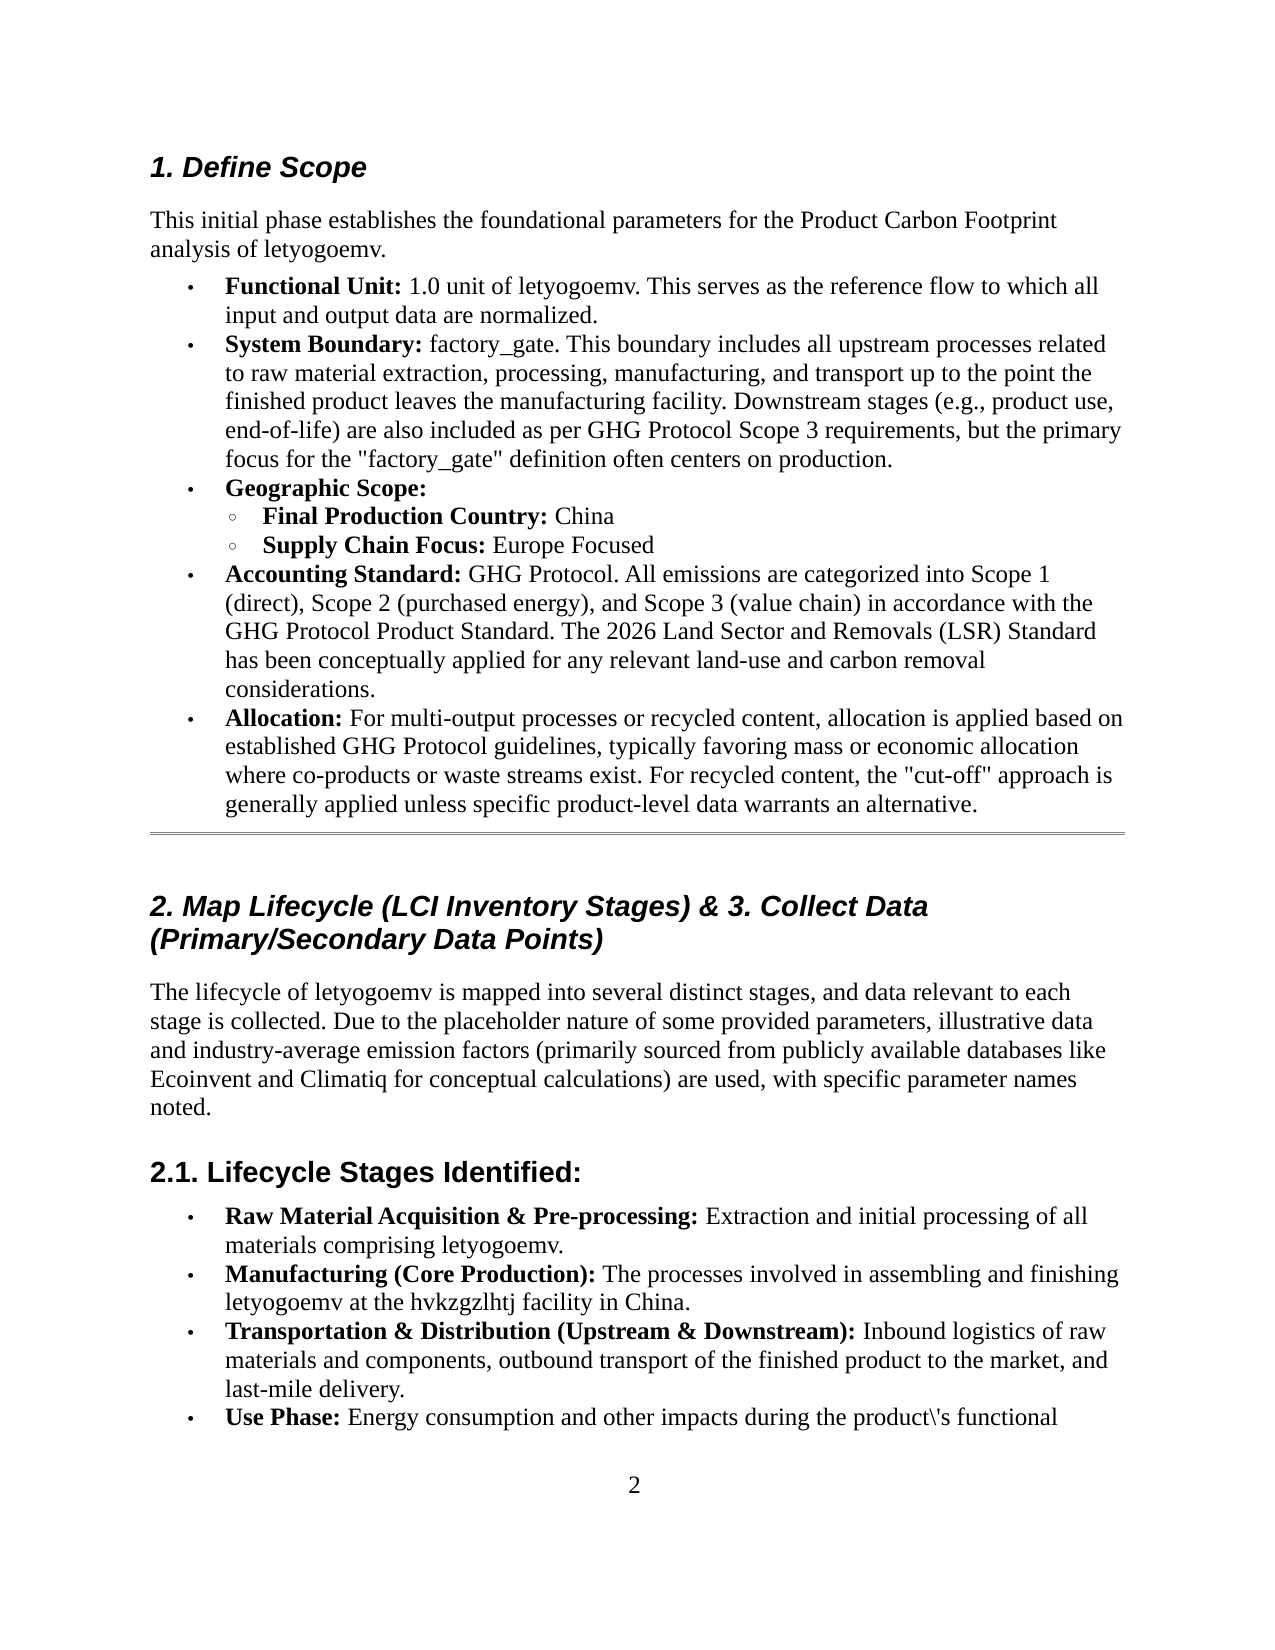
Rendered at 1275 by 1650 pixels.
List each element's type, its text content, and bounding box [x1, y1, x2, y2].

list System Boundary: factory_gate. This boundary includes all upstream processes related to raw material extraction, processing, manufacturing, and transport up to the point the finished product leaves the manufacturing facility. Downstream stages (e.g., product use, end-of-life) are also included as per GHG Protocol Scope 3 requirements, but the primary focus for the "factory_gate" definition often centers on production. [187, 329, 1125, 473]
list Use Phase: Energy consumption and other impacts during the product\'s functional [187, 1402, 1125, 1431]
text The lifecycle of letyogoemv is mapped into several distinct stages, and data relevant to each stage is collected. Due to the placeholder nature of some provided parameters, illustrative data and industry-average emission factors (primarily sourced from publicly available databases like Ecoinvent and Climatiq for conceptual calculations) are used, with specific parameter names noted. [150, 977, 1125, 1121]
list Transportation & Distribution (Upstream & Downstream): Inbound logistics of raw materials and components, outbound transport of the finished product to the market, and last-mile delivery. [187, 1316, 1125, 1402]
text This initial phase establishes the foundational parameters for the Product Carbon Footprint analysis of letyogoemv. [150, 205, 1125, 262]
list Functional Unit: 1.0 unit of letyogoemv. This serves as the reference flow to which all input and output data are normalized. [187, 271, 1125, 329]
list Manufacturing (Core Production): The processes involved in assembling and finishing letyogoemv at the hvkzgzlhtj facility in China. [187, 1259, 1125, 1316]
list Geographic Scope: [187, 473, 1125, 501]
subtitle 2.1. Lifecycle Stages Identified: [150, 1155, 1125, 1189]
list Allocation: For multi-output processes or recycled content, allocation is applied based on established GHG Protocol guidelines, typically favoring mass or economic allocation where co-products or waste streams exist. For recycled content, the "cut-off" approach is generally applied unless specific product-level data warrants an alternative. [187, 703, 1125, 818]
subtitle 2. Map Lifecycle (LCI Inventory Stages) & 3. Collect Data (Primary/Secondary Data Points) [150, 889, 1125, 956]
list Supply Chain Focus: Europe Focused [225, 530, 1125, 559]
list Raw Material Acquisition & Pre-processing: Extraction and initial processing of all materials comprising letyogoemv. [187, 1201, 1125, 1259]
list Final Production Country: China [225, 501, 1125, 530]
list Accounting Standard: GHG Protocol. All emissions are categorized into Scope 1 (direct), Scope 2 (purchased energy), and Scope 3 (value chain) in accordance with the GHG Protocol Product Standard. The 2026 Land Sector and Removals (LSR) Standard has been conceptually applied for any relevant land-use and carbon removal considerations. [187, 559, 1125, 703]
subtitle 1. Define Scope [150, 150, 1125, 183]
